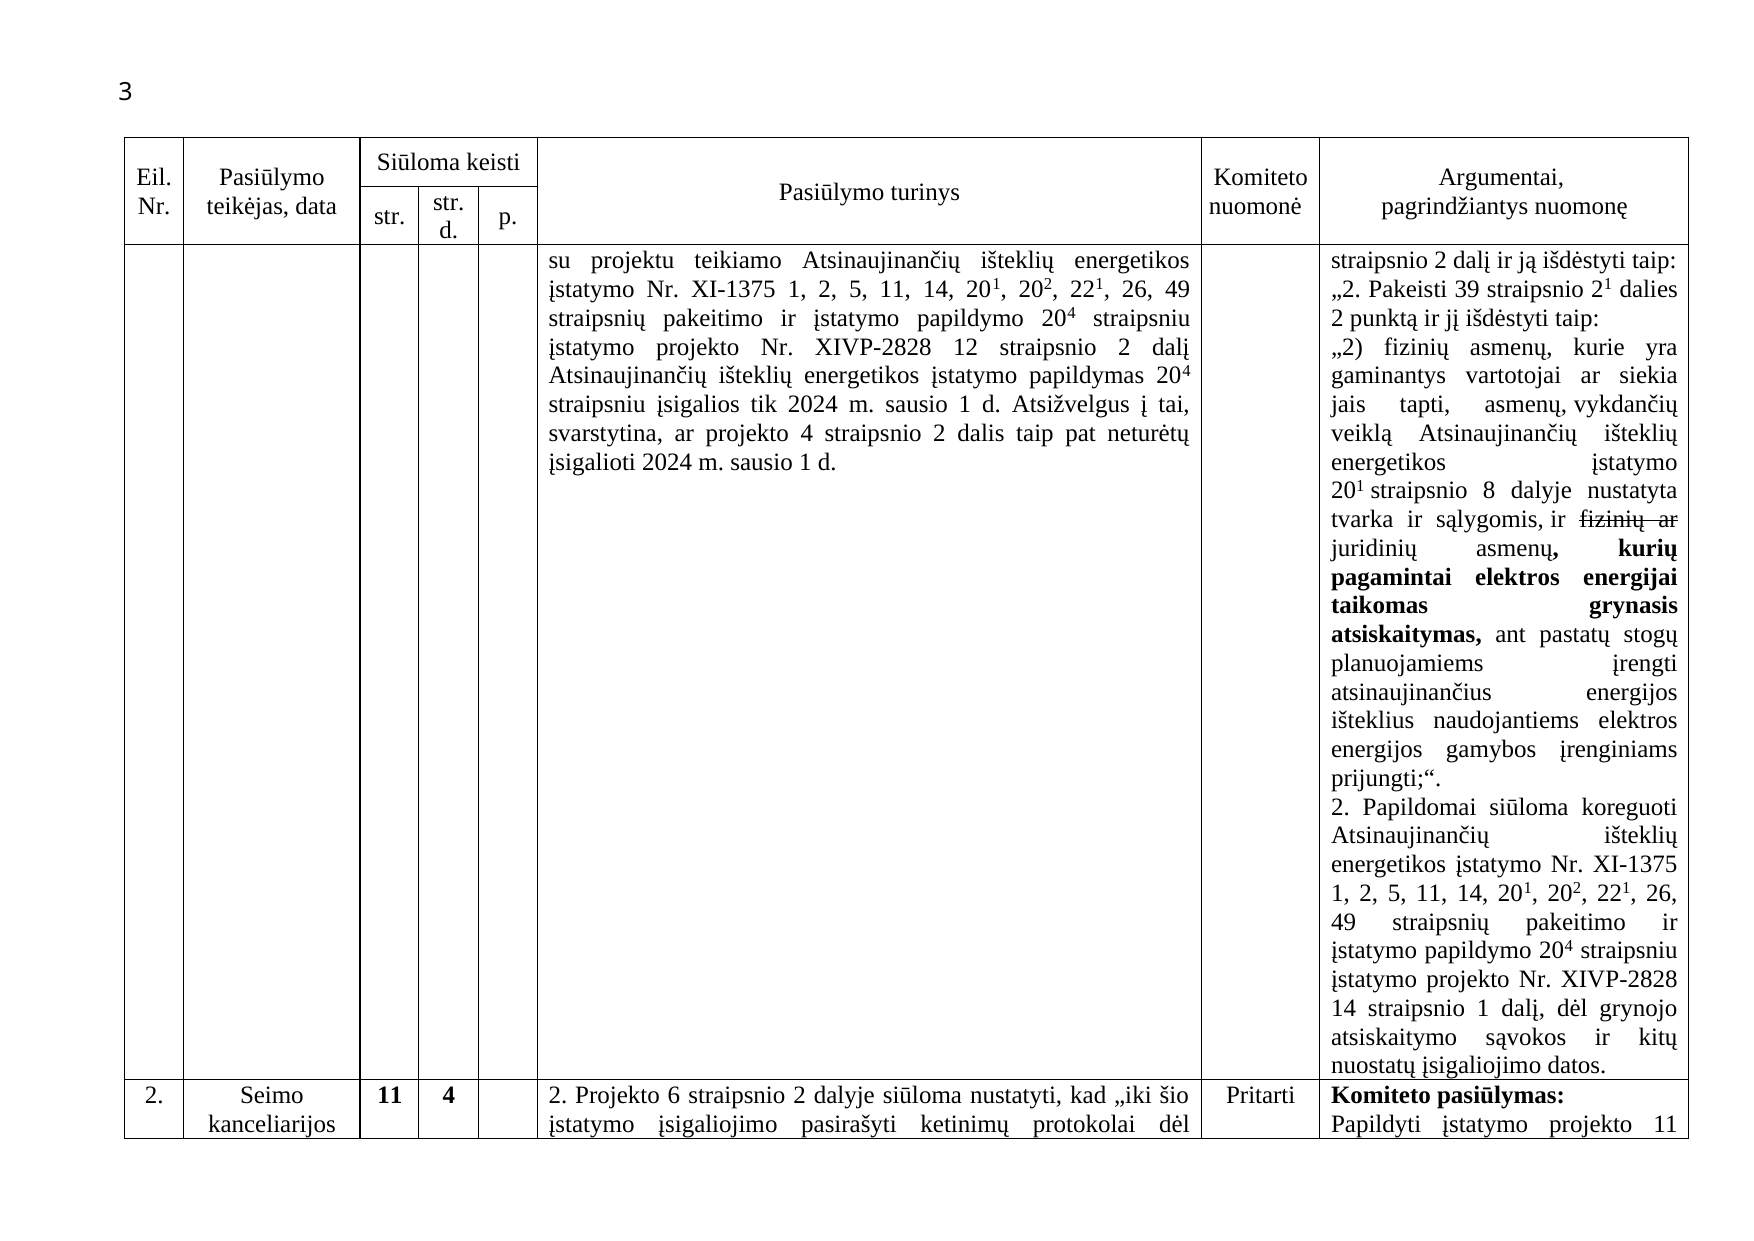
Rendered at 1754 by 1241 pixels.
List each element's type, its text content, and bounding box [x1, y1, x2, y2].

table_header Argumentai, pagrindžiantys nuomonę [1320, 138, 1688, 244]
table_cell [479, 1080, 537, 1138]
table_cell 2. Projekto 6 straipsnio 2 dalyje siūloma nustatyti, kad „iki šio įstatymo įsigaliojimo pasirašyti ketinimų protokolai dėl [538, 1080, 1201, 1138]
table_cell 2. [125, 1080, 183, 1138]
table_cell 11 [361, 1080, 418, 1138]
table_header Pasiūlymo turinys [538, 138, 1201, 244]
table_cell su projektu teikiamo Atsinaujinančių išteklių energetikos įstatymo Nr. XI-1375 1, 2, 5, 11, 14, 201, 202, 221, 26, 49 straipsnių pakeitimo ir įstatymo papildymo 204 straipsniu įstatymo projekto Nr. XIVP-2828 12 straipsnio 2 dalį Atsinaujinančių išteklių energetikos įstatymo papildymas 204 straipsniu įsigalios tik 2024 m. sausio 1 d. Atsižvelgus į tai, svarstytina, ar projekto 4 straipsnio 2 dalis taip pat neturėtų įsigalioti 2024 m. sausio 1 d. [538, 245, 1201, 1079]
table_cell straipsnio 2 dalį ir ją išdėstyti taip: „2. Pakeisti 39 straipsnio 21 dalies 2 punktą ir jį išdėstyti taip: „2) fizinių asmenų, kurie yra gaminantys vartotojai ar siekia jais tapti, asmenų, vykdančių veiklą Atsinaujinančių išteklių energetikos įstatymo 201 straipsnio 8 dalyje nustatyta tvarka ir sąlygomis, ir fizinių ar juridinių asmenų, kurių pagamintai elektros energijai taikomas grynasis atsiskaitymas, ant pastatų stogų planuojamiems įrengti atsinaujinančius energijos išteklius naudojantiems elektros energijos gamybos įrenginiams prijungti;“. 2. Papildomai siūloma koreguoti Atsinaujinančių išteklių energetikos įstatymo Nr. XI-1375 1, 2, 5, 11, 14, 201, 202, 221, 26, 49 straipsnių pakeitimo ir įstatymo papildymo 204 straipsniu įstatymo projekto Nr. XIVP-2828 14 straipsnio 1 dalį, dėl grynojo atsiskaitymo sąvokos ir kitų nuostatų įsigaliojimo datos. [1320, 245, 1688, 1079]
table_cell [361, 245, 418, 1079]
table_cell [1202, 245, 1319, 1079]
table_cell str. [361, 187, 418, 244]
table_cell Seimo kanceliarijos [184, 1080, 359, 1138]
table_cell [479, 245, 537, 1079]
table_cell Komiteto pasiūlymas: Papildyti įstatymo projekto 11 [1320, 1080, 1688, 1138]
table_header Komiteto nuomonė [1202, 138, 1319, 244]
table_header Pasiūlymo teikėjas, data [184, 138, 359, 244]
table_cell [125, 245, 183, 1079]
table_header Siūloma keisti [361, 138, 537, 186]
table_cell p. [479, 187, 537, 244]
table_cell [419, 245, 478, 1079]
table_header Eil. Nr. [125, 138, 183, 244]
table_cell str. d. [419, 187, 478, 244]
table_cell 4 [419, 1080, 478, 1138]
table_cell Pritarti [1202, 1080, 1319, 1138]
table_cell [184, 245, 359, 1079]
